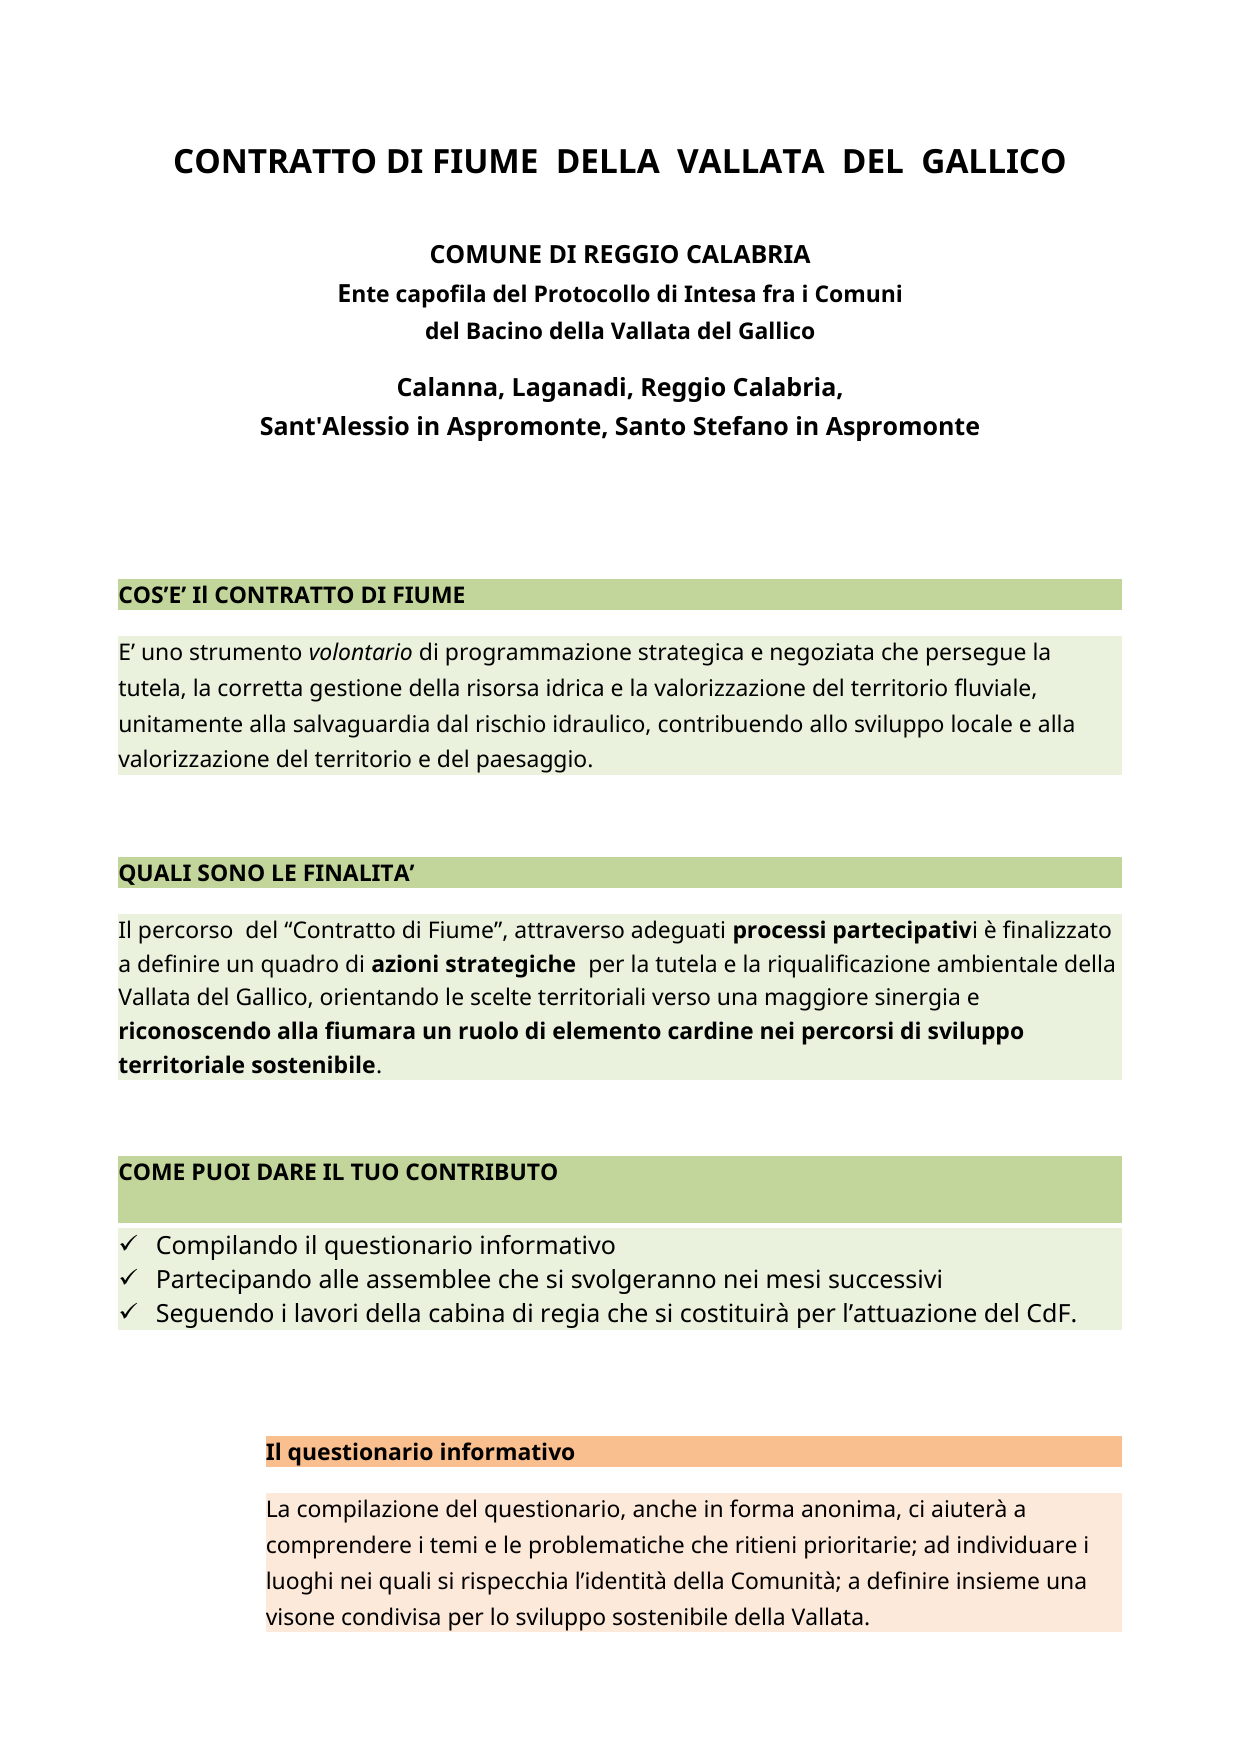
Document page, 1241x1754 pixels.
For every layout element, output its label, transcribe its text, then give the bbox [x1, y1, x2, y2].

text La compilazione del questionario, anche in forma anonima, ci aiuterà a comprendere i temi e le problematiche che ritieni prioritarie; ad individuare i luoghi nei quali si rispecchia l’identità della Comunità; a definire insieme una visone condivisa per lo sviluppo sostenibile della Vallata. [266, 1493, 1122, 1632]
text COMUNE DI REGGIO CALABRIA [118, 237, 1122, 271]
text Calanna, Laganadi, Reggio Calabria, [118, 370, 1122, 404]
text CONTRATTO DI FIUME DELLA VALLATA DEL GALLICO [118, 138, 1122, 183]
text E’ uno strumento volontario di programmazione strategica e negoziata che persegue la tutela, la corretta gestione della risorsa idrica e la valorizzazione del territorio fluviale, unitamente alla salvaguardia dal rischio idraulico, contribuendo allo sviluppo locale e alla valorizzazione del territorio e del paesaggio. [118, 636, 1122, 775]
text del Bacino della Vallata del Gallico [118, 315, 1122, 347]
list Partecipando alle assemblee che si svolgeranno nei mesi successivi [118, 1262, 1122, 1296]
list Compilando il questionario informativo [118, 1228, 1122, 1262]
text Ente capofila del Protocollo di Intesa fra i Comuni [118, 276, 1122, 310]
text Il percorso del “Contratto di Fiume”, attraverso adeguati processi partecipativi è finalizzato a definire un quadro di azioni strategiche per la tutela e la riqualificazione ambientale della Vallata del Gallico, orientando le scelte territoriali verso una maggiore sinergia e riconoscendo alla fiumara un ruolo di elemento cardine nei percorsi di sviluppo territoriale sostenibile. [118, 914, 1122, 1080]
text COME PUOI DARE IL TUO CONTRIBUTO [118, 1156, 1122, 1187]
text COS’E’ Il CONTRATTO DI FIUME [118, 579, 1122, 610]
text Sant'Alessio in Aspromonte, Santo Stefano in Aspromonte [118, 409, 1122, 443]
text Il questionario informativo [266, 1436, 1122, 1467]
text QUALI SONO LE FINALITA’ [118, 857, 1122, 888]
list Seguendo i lavori della cabina di regia che si costituirà per l’attuazione del CdF. [118, 1296, 1122, 1330]
